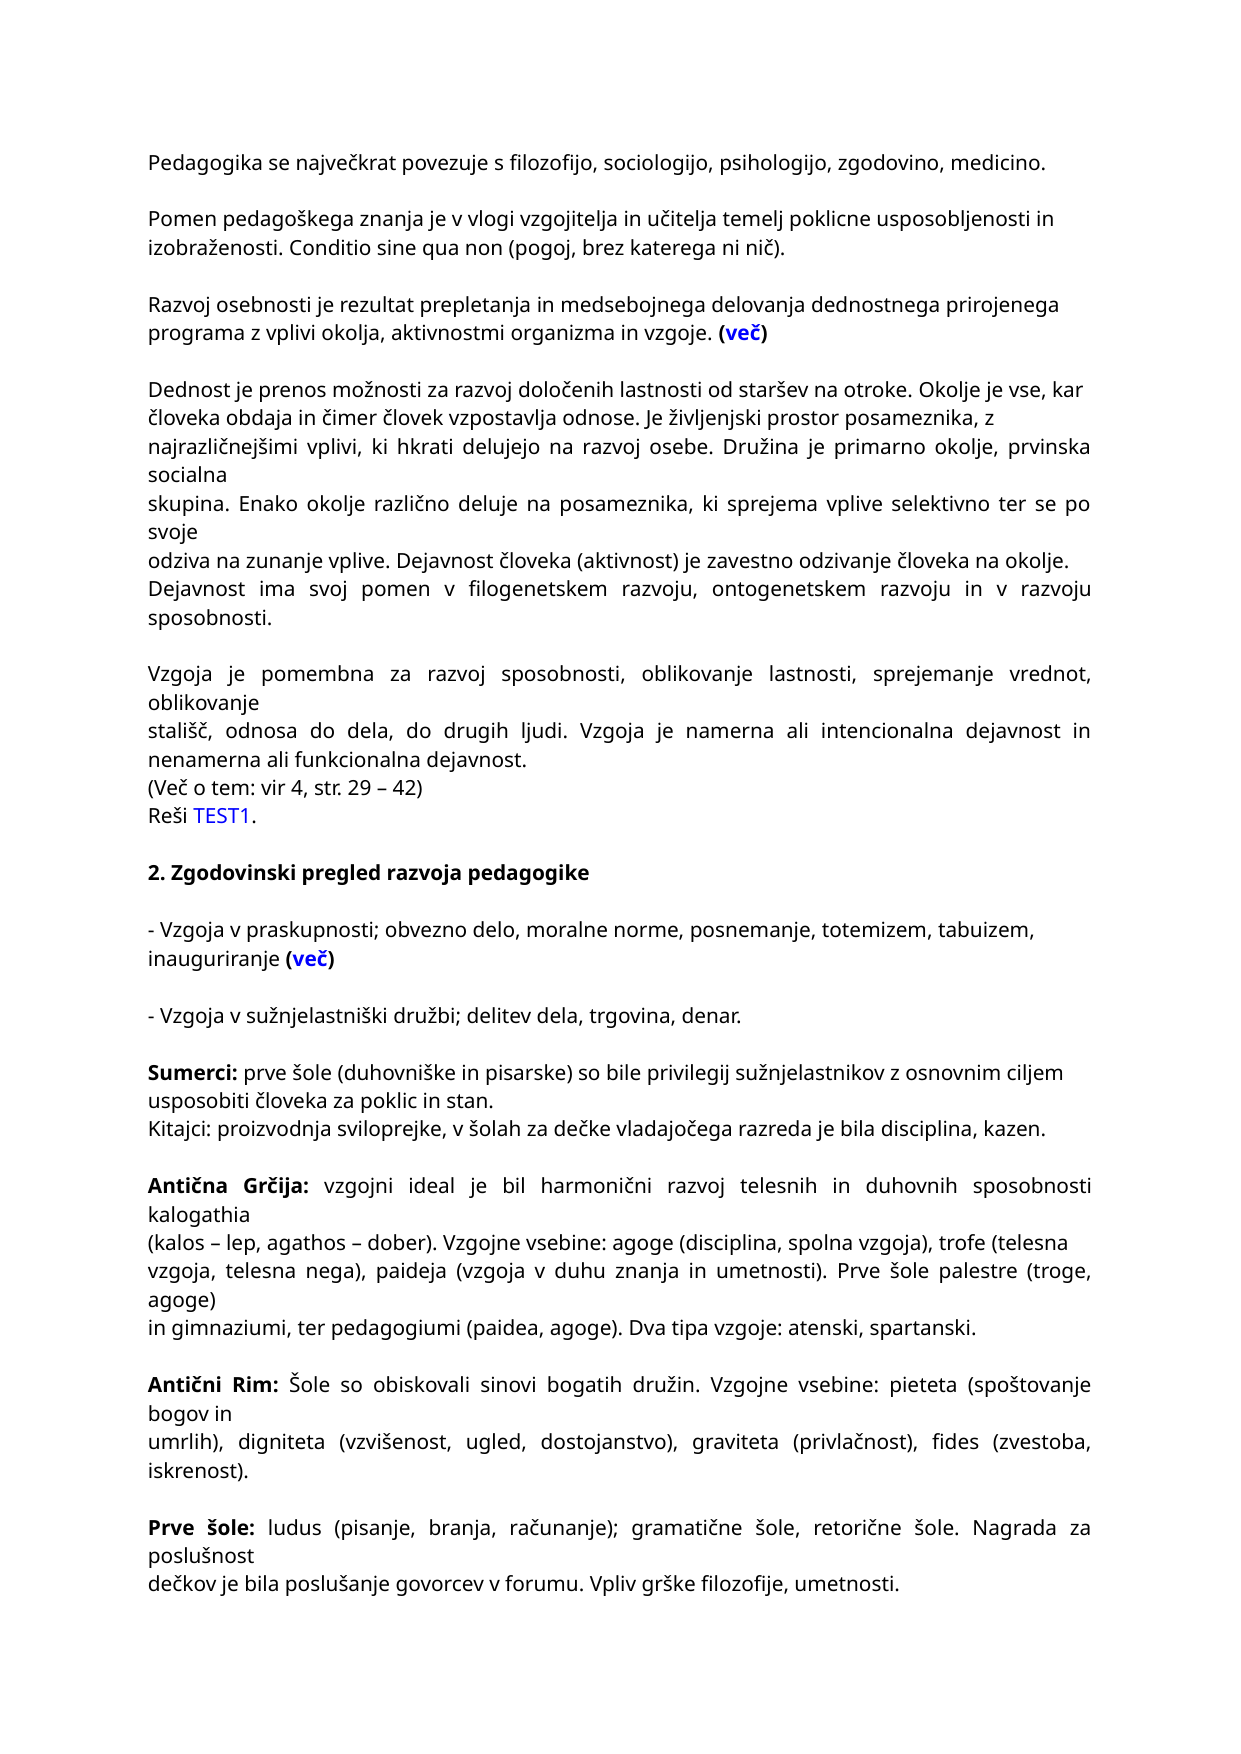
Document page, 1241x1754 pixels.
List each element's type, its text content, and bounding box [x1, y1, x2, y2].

text Dejavnost ima svoj pomen v filogenetskem razvoju, ontogenetskem razvoju in v razvoju sposobnosti. [148, 574, 1093, 631]
text Reši TEST1. [148, 802, 1093, 830]
text inauguriranje (več) [148, 944, 1093, 972]
text človeka obdaja in čimer človek vzpostavlja odnose. Je življenjski prostor posameznika, z [148, 403, 1093, 432]
text Antični Rim: Šole so obiskovali sinovi bogatih družin. Vzgojne vsebine: pieteta (spoštovanje bogov in [148, 1370, 1093, 1427]
text odziva na zunanje vplive. Dejavnost človeka (aktivnost) je zavestno odzivanje človeka na okolje. [148, 546, 1093, 574]
text Pomen pedagoškega znanja je v vlogi vzgojitelja in učitelja temelj poklicne usposobljenosti in [148, 204, 1093, 233]
text (Več o tem: vir 4, str. 29 – 42) [148, 773, 1093, 802]
text dečkov je bila poslušanje govorcev v forumu. Vpliv grške filozofije, umetnosti. [148, 1569, 1093, 1598]
text Prve šole: ludus (pisanje, branja, računanje); gramatične šole, retorične šole. Nagrada za poslušnost [148, 1513, 1093, 1569]
text Antična Grčija: vzgojni ideal je bil harmonični razvoj telesnih in duhovnih sposobnosti kalogathia [148, 1171, 1093, 1228]
text in gimnaziumi, ter pedagogiumi (paidea, agoge). Dva tipa vzgoje: atenski, spartanski. [148, 1313, 1093, 1342]
text najrazličnejšimi vplivi, ki hkrati delujejo na razvoj osebe. Družina je primarno okolje, prvinska socialna [148, 432, 1093, 489]
text vzgoja, telesna nega), paideja (vzgoja v duhu znanja in umetnosti). Prve šole palestre (troge, agoge) [148, 1257, 1093, 1313]
text programa z vplivi okolja, aktivnostmi organizma in vzgoje. (več) [148, 318, 1093, 347]
text Dednost je prenos možnosti za razvoj določenih lastnosti od staršev na otroke. Okolje je vse, kar [148, 375, 1093, 403]
text - Vzgoja v sužnjelastniški družbi; delitev dela, trgovina, denar. [148, 1001, 1093, 1029]
text izobraženosti. Conditio sine qua non (pogoj, brez katerega ni nič). [148, 233, 1093, 261]
text usposobiti človeka za poklic in stan. [148, 1086, 1093, 1114]
text Sumerci: prve šole (duhovniške in pisarske) so bile privilegij sužnjelastnikov z osnovnim ciljem [148, 1058, 1093, 1086]
text Vzgoja je pomembna za razvoj sposobnosti, oblikovanje lastnosti, sprejemanje vrednot, oblikovanje [148, 659, 1093, 716]
text skupina. Enako okolje različno deluje na posameznika, ki sprejema vplive selektivno ter se po svoje [148, 489, 1093, 546]
text - Vzgoja v praskupnosti; obvezno delo, moralne norme, posnemanje, totemizem, tabuizem, [148, 915, 1093, 944]
text 2. Zgodovinski pregled razvoja pedagogike [148, 858, 1093, 887]
text Pedagogika se največkrat povezuje s filozofijo, sociologijo, psihologijo, zgodovino, medicino. [148, 148, 1093, 176]
text umrlih), digniteta (vzvišenost, ugled, dostojanstvo), graviteta (privlačnost), fides (zvestoba, iskrenost). [148, 1427, 1093, 1484]
text Razvoj osebnosti je rezultat prepletanja in medsebojnega delovanja dednostnega prirojenega [148, 290, 1093, 318]
text (kalos – lep, agathos – dober). Vzgojne vsebine: agoge (disciplina, spolna vzgoja), trofe (telesna [148, 1228, 1093, 1257]
text stališč, odnosa do dela, do drugih ljudi. Vzgoja je namerna ali intencionalna dejavnost in nenamerna ali funkcionalna dejavnost. [148, 716, 1093, 773]
text Kitajci: proizvodnja sviloprejke, v šolah za dečke vladajočega razreda je bila disciplina, kazen. [148, 1114, 1093, 1143]
